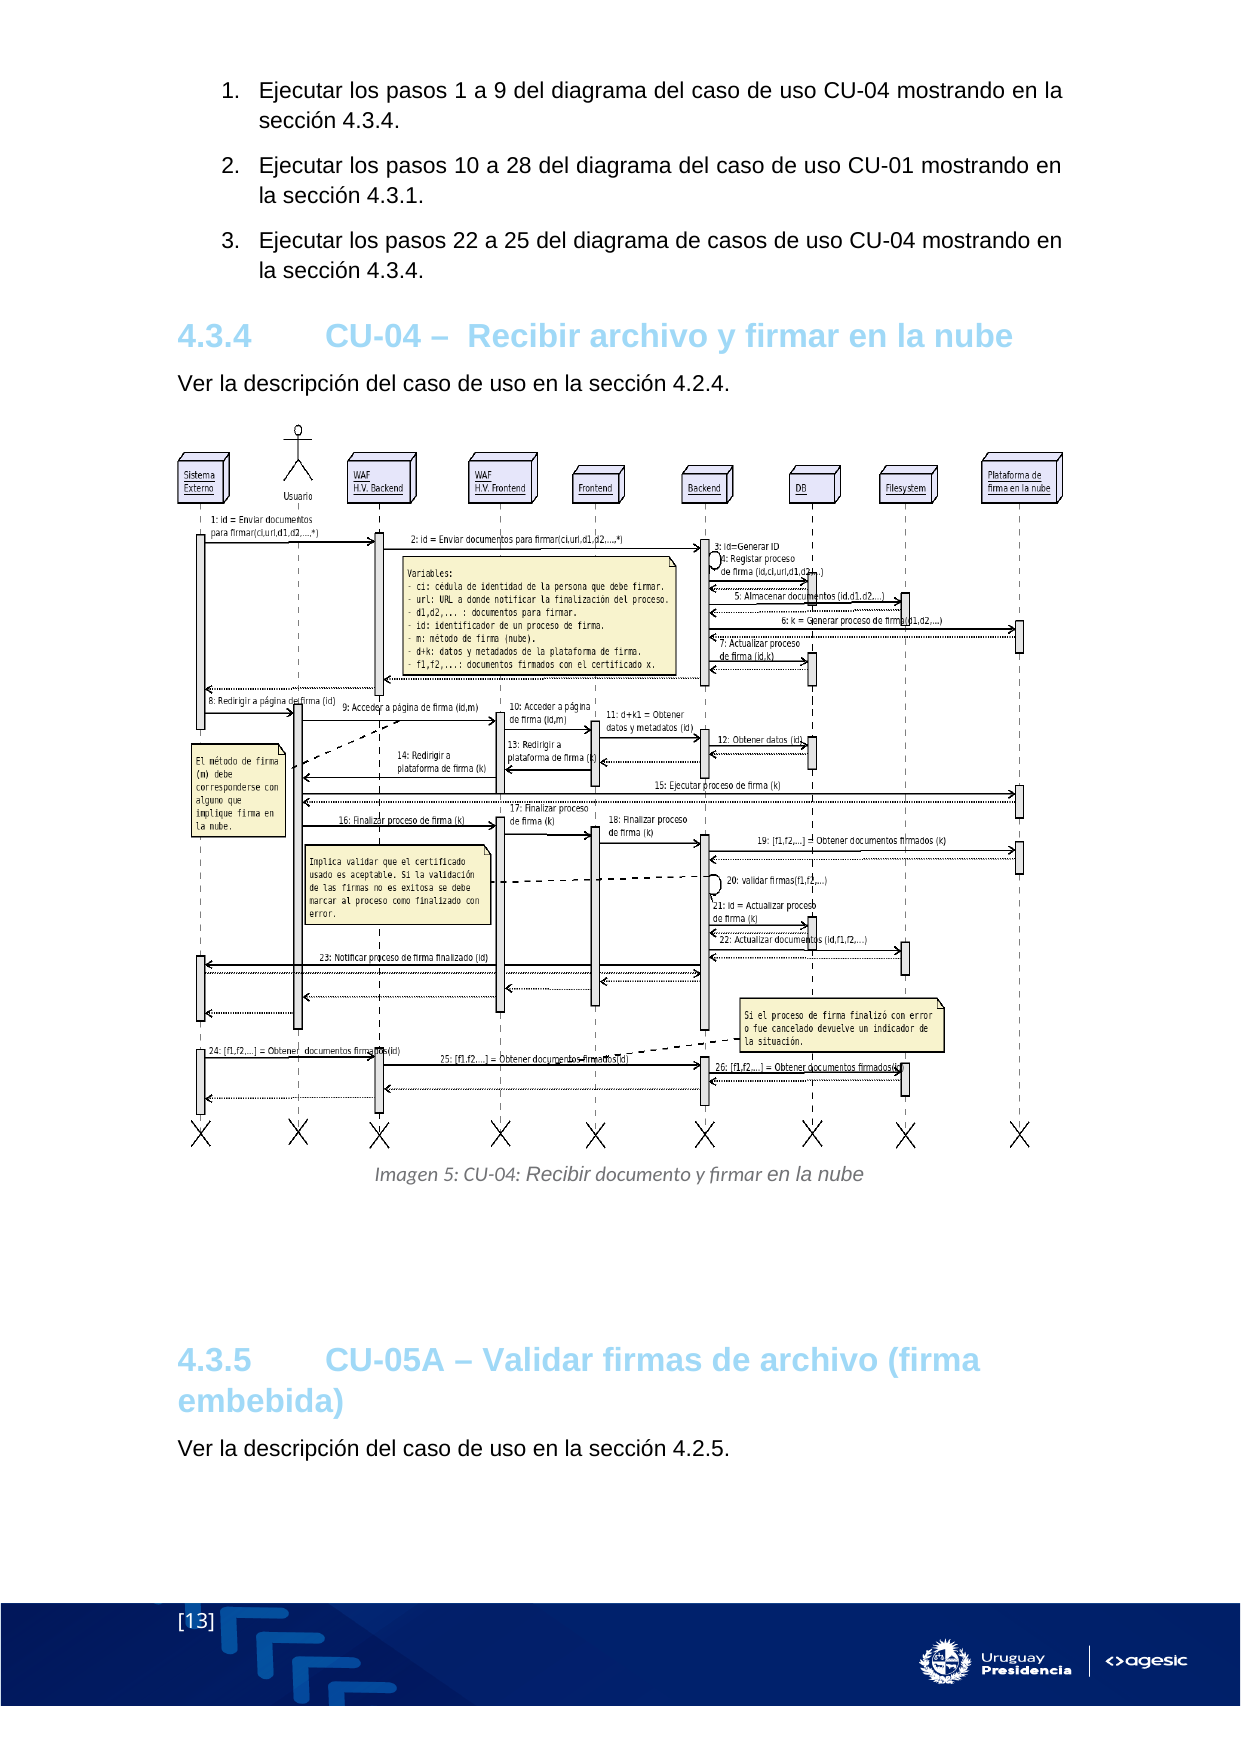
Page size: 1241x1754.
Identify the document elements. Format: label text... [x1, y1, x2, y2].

picture [177, 414, 1063, 1149]
subtitle CU-05A – Validar firmas de archivo (firma embebida) [177, 1186, 1063, 1420]
list Ejecutar los pasos 10 a 28 del diagrama del caso de uso CU-01 mostrando en la sección 4.3.1. [221, 152, 1063, 208]
subtitle CU-04 – Recibir archivo y firmar en la nube [177, 316, 1063, 355]
list Ejecutar los pasos 22 a 25 del diagrama de casos de uso CU-04 mostrando en la sección 4.3.4. [221, 227, 1063, 283]
picture [0, 1603, 1241, 1706]
text Ver la descripción del caso de uso en la sección 4.2.4. [177, 370, 1063, 396]
text Ver la descripción del caso de uso en la sección 4.2.5. [177, 1435, 1063, 1461]
text Imagen 5: CU-04: Recibir documento y firmar en la nube [177, 1149, 1063, 1186]
list Ejecutar los pasos 1 a 9 del diagrama del caso de uso CU-04 mostrando en la sección 4.3.4. [221, 77, 1063, 133]
